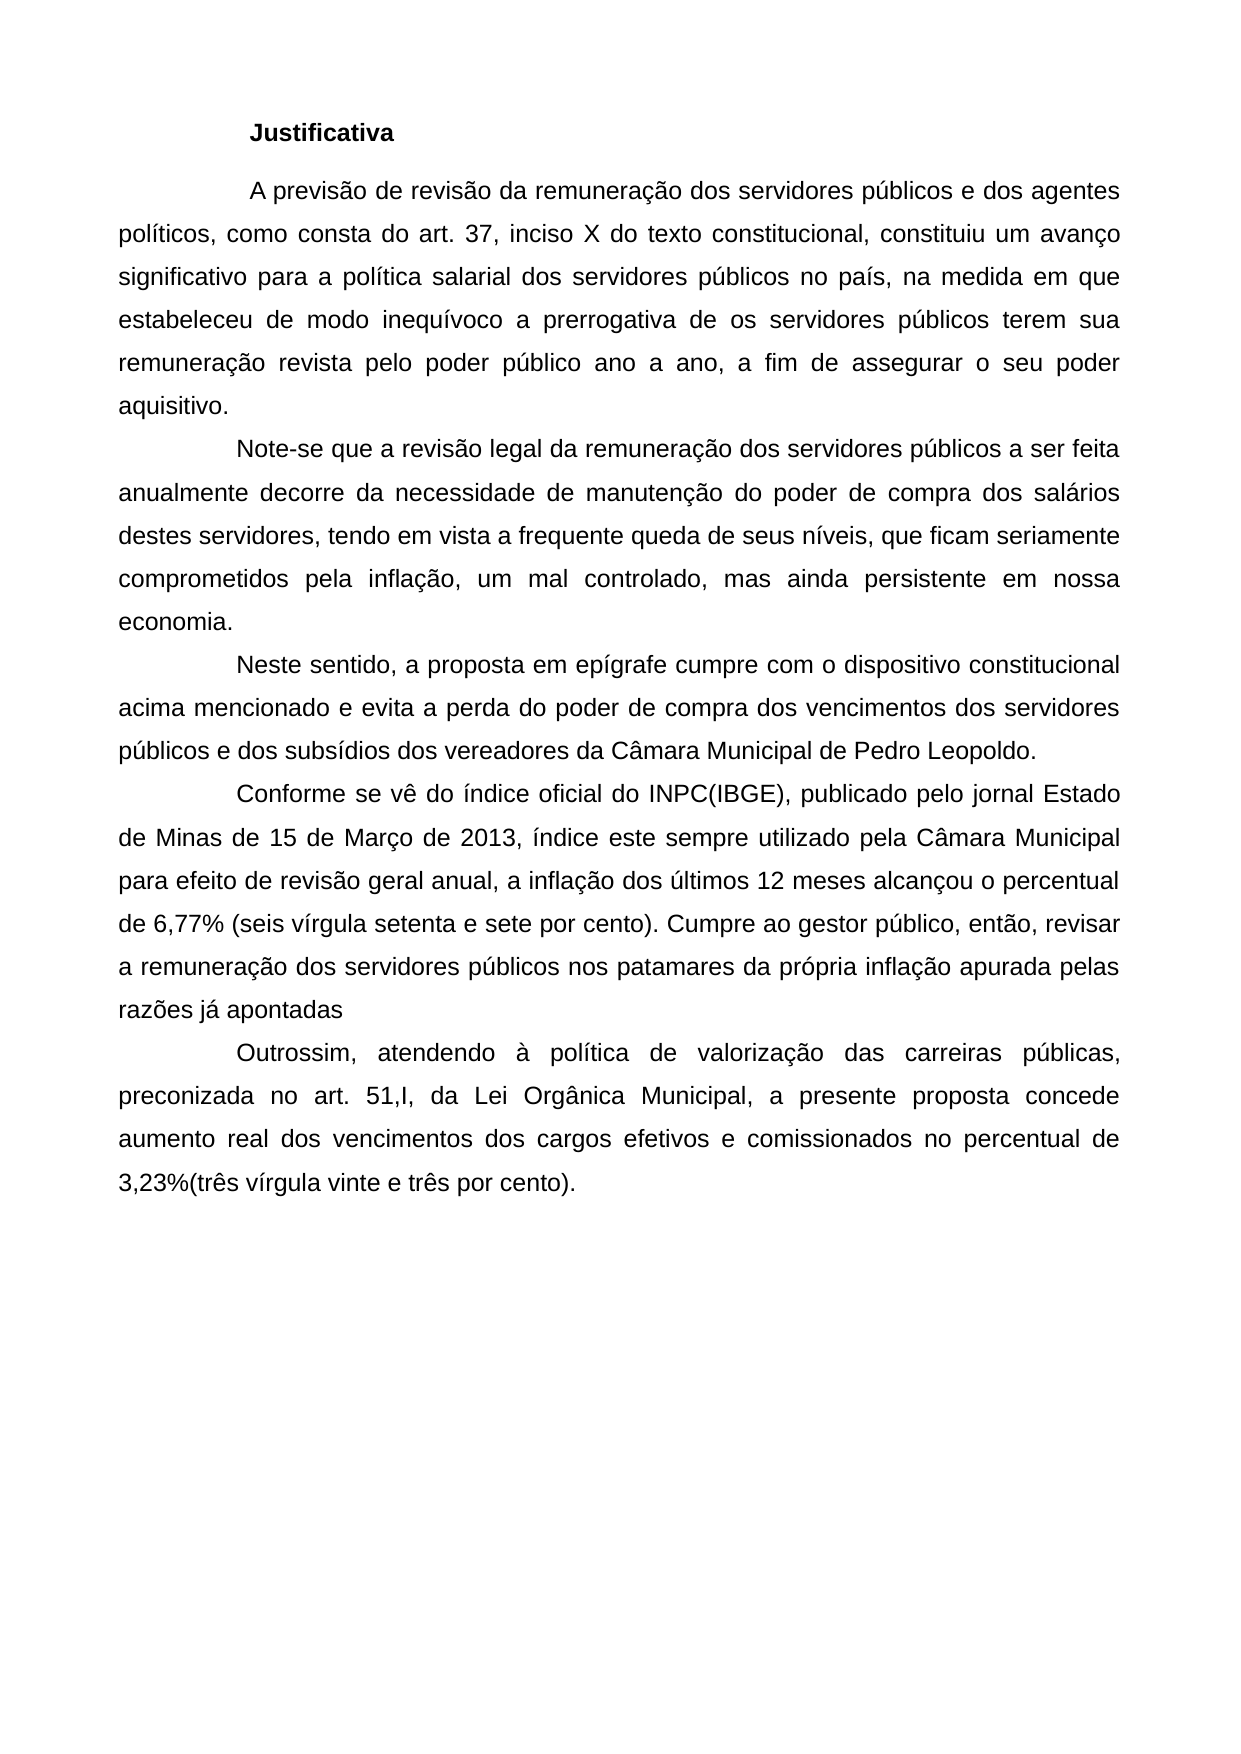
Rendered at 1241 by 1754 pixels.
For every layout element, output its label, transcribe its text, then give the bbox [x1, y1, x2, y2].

text Justificativa [118, 118, 1122, 147]
text Outrossim, atendendo à política de valorização das carreiras públicas, preconizada no art. 51,I, da Lei Orgânica Municipal, a presente proposta concede aumento real dos vencimentos dos cargos efetivos e comissionados no percentual de 3,23%(três vírgula vinte e três por cento). [118, 1038, 1122, 1196]
text A previsão de revisão da remuneração dos servidores públicos e dos agentes políticos, como consta do art. 37, inciso X do texto constitucional, constituiu um avanço significativo para a política salarial dos servidores públicos no país, na medida em que estabeleceu de modo inequívoco a prerrogativa de os servidores públicos terem sua remuneração revista pelo poder público ano a ano, a fim de assegurar o seu poder aquisitivo. [118, 176, 1122, 420]
text Neste sentido, a proposta em epígrafe cumpre com o dispositivo constitucional acima mencionado e evita a perda do poder de compra dos vencimentos dos servidores públicos e dos subsídios dos vereadores da Câmara Municipal de Pedro Leopoldo. [118, 650, 1122, 765]
text Note-se que a revisão legal da remuneração dos servidores públicos a ser feita anualmente decorre da necessidade de manutenção do poder de compra dos salários destes servidores, tendo em vista a frequente queda de seus níveis, que ficam seriamente comprometidos pela inflação, um mal controlado, mas ainda persistente em nossa economia. [118, 434, 1122, 636]
text Conforme se vê do índice oficial do INPC(IBGE), publicado pelo jornal Estado de Minas de 15 de Março de 2013, índice este sempre utilizado pela Câmara Municipal para efeito de revisão geral anual, a inflação dos últimos 12 meses alcançou o percentual de 6,77% (seis vírgula setenta e sete por cento). Cumpre ao gestor público, então, revisar a remuneração dos servidores públicos nos patamares da própria inflação apurada pelas razões já apontadas [118, 779, 1122, 1024]
